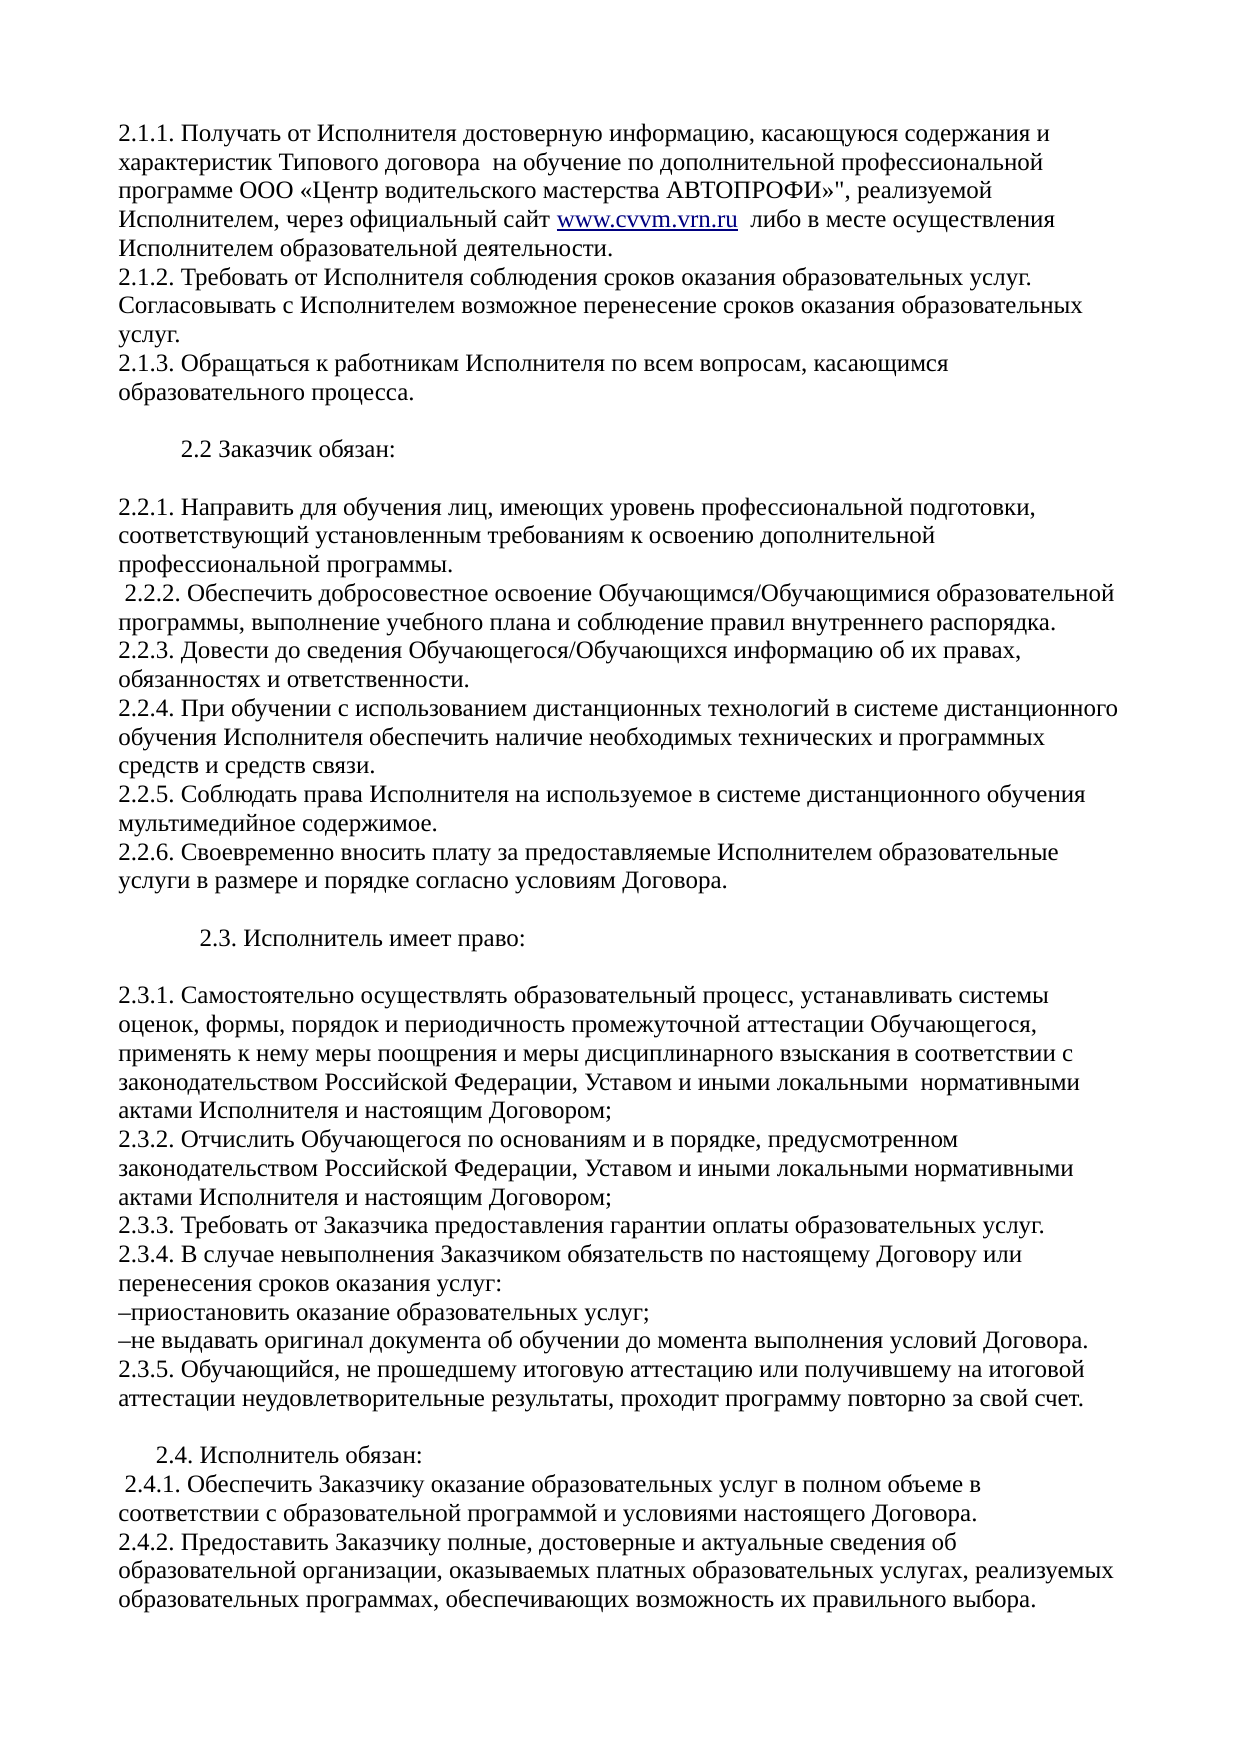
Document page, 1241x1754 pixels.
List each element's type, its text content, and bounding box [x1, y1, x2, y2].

text 2.3.2. Отчислить Обучающегося по основаниям и в порядке, предусмотренном законодательством Российской Федерации, Уставом и иными локальными нормативными актами Исполнителя и настоящим Договором; [118, 1124, 1122, 1211]
text 2.2.4. При обучении с использованием дистанционных технологий в системе дистанционного обучения Исполнителя обеспечить наличие необходимых технических и программных средств и средств связи. [118, 693, 1122, 779]
text –не выдавать оригинал документа об обучении до момента выполнения условий Договора. [118, 1326, 1122, 1354]
text 2.2.2. Обеспечить добросовестное освоение Обучающимся/Обучающимися образовательной программы, выполнение учебного плана и соблюдение правил внутреннего распорядка. [118, 578, 1122, 636]
text –приостановить оказание образовательных услуг; [118, 1297, 1122, 1326]
text 2.3.3. Требовать от Заказчика предоставления гарантии оплаты образовательных услуг. [118, 1211, 1122, 1239]
text 2.4.2. Предоставить Заказчику полные, достоверные и актуальные сведения об образовательной организации, оказываемых платных образовательных услугах, реализуемых образовательных программах, обеспечивающих возможность их правильного выбора. [118, 1527, 1122, 1613]
text 2.3. Исполнитель имеет право: [118, 923, 1122, 952]
text 2.2.1. Направить для обучения лиц, имеющих уровень профессиональной подготовки, соответствующий установленным требованиям к освоению дополнительной профессиональной программы. [118, 492, 1122, 578]
text 2.1.2. Требовать от Исполнителя соблюдения сроков оказания образовательных услуг. Согласовывать с Исполнителем возможное перенесение сроков оказания образовательных услуг. [118, 262, 1122, 348]
text 2.3.1. Самостоятельно осуществлять образовательный процесс, устанавливать системы оценок, формы, порядок и периодичность промежуточной аттестации Обучающегося, применять к нему меры поощрения и меры дисциплинарного взыскания в соответствии с законодательством Российской Федерации, Уставом и иными локальными нормативными актами Исполнителя и настоящим Договором; [118, 981, 1122, 1124]
text 2.2.6. Своевременно вносить плату за предоставляемые Исполнителем образовательные услуги в размере и порядке согласно условиям Договора. [118, 837, 1122, 894]
text 2.3.5. Обучающийся, не прошедшему итоговую аттестацию или получившему на итоговой аттестации неудовлетворительные результаты, проходит программу повторно за свой счет. [118, 1354, 1122, 1412]
text 2.2.5. Соблюдать права Исполнителя на используемое в системе дистанционного обучения мультимедийное содержимое. [118, 779, 1122, 837]
text 2.2 Заказчик обязан: [118, 434, 1122, 463]
text 2.4. Исполнитель обязан: [118, 1441, 1122, 1469]
text 2.2.3. Довести до сведения Обучающегося/Обучающихся информацию об их правах, обязанностях и ответственности. [118, 636, 1122, 693]
text 2.1.3. Обращаться к работникам Исполнителя по всем вопросам, касающимся образовательного процесса. [118, 348, 1122, 406]
text 2.3.4. В случае невыполнения Заказчиком обязательств по настоящему Договору или перенесения сроков оказания услуг: [118, 1239, 1122, 1297]
text 2.1.1. Получать от Исполнителя достоверную информацию, касающуюся содержания и характеристик Типового договора на обучение по дополнительной профессиональной программе ООО «Центр водительского мастерства АВТОПРОФИ»", реализуемой Исполнителем, через официальный сайт www.cvvm.vrn.ru либо в месте осуществления Исполнителем образовательной деятельности. [118, 118, 1122, 262]
text 2.4.1. Обеспечить Заказчику оказание образовательных услуг в полном объеме в соответствии с образовательной программой и условиями настоящего Договора. [118, 1469, 1122, 1527]
